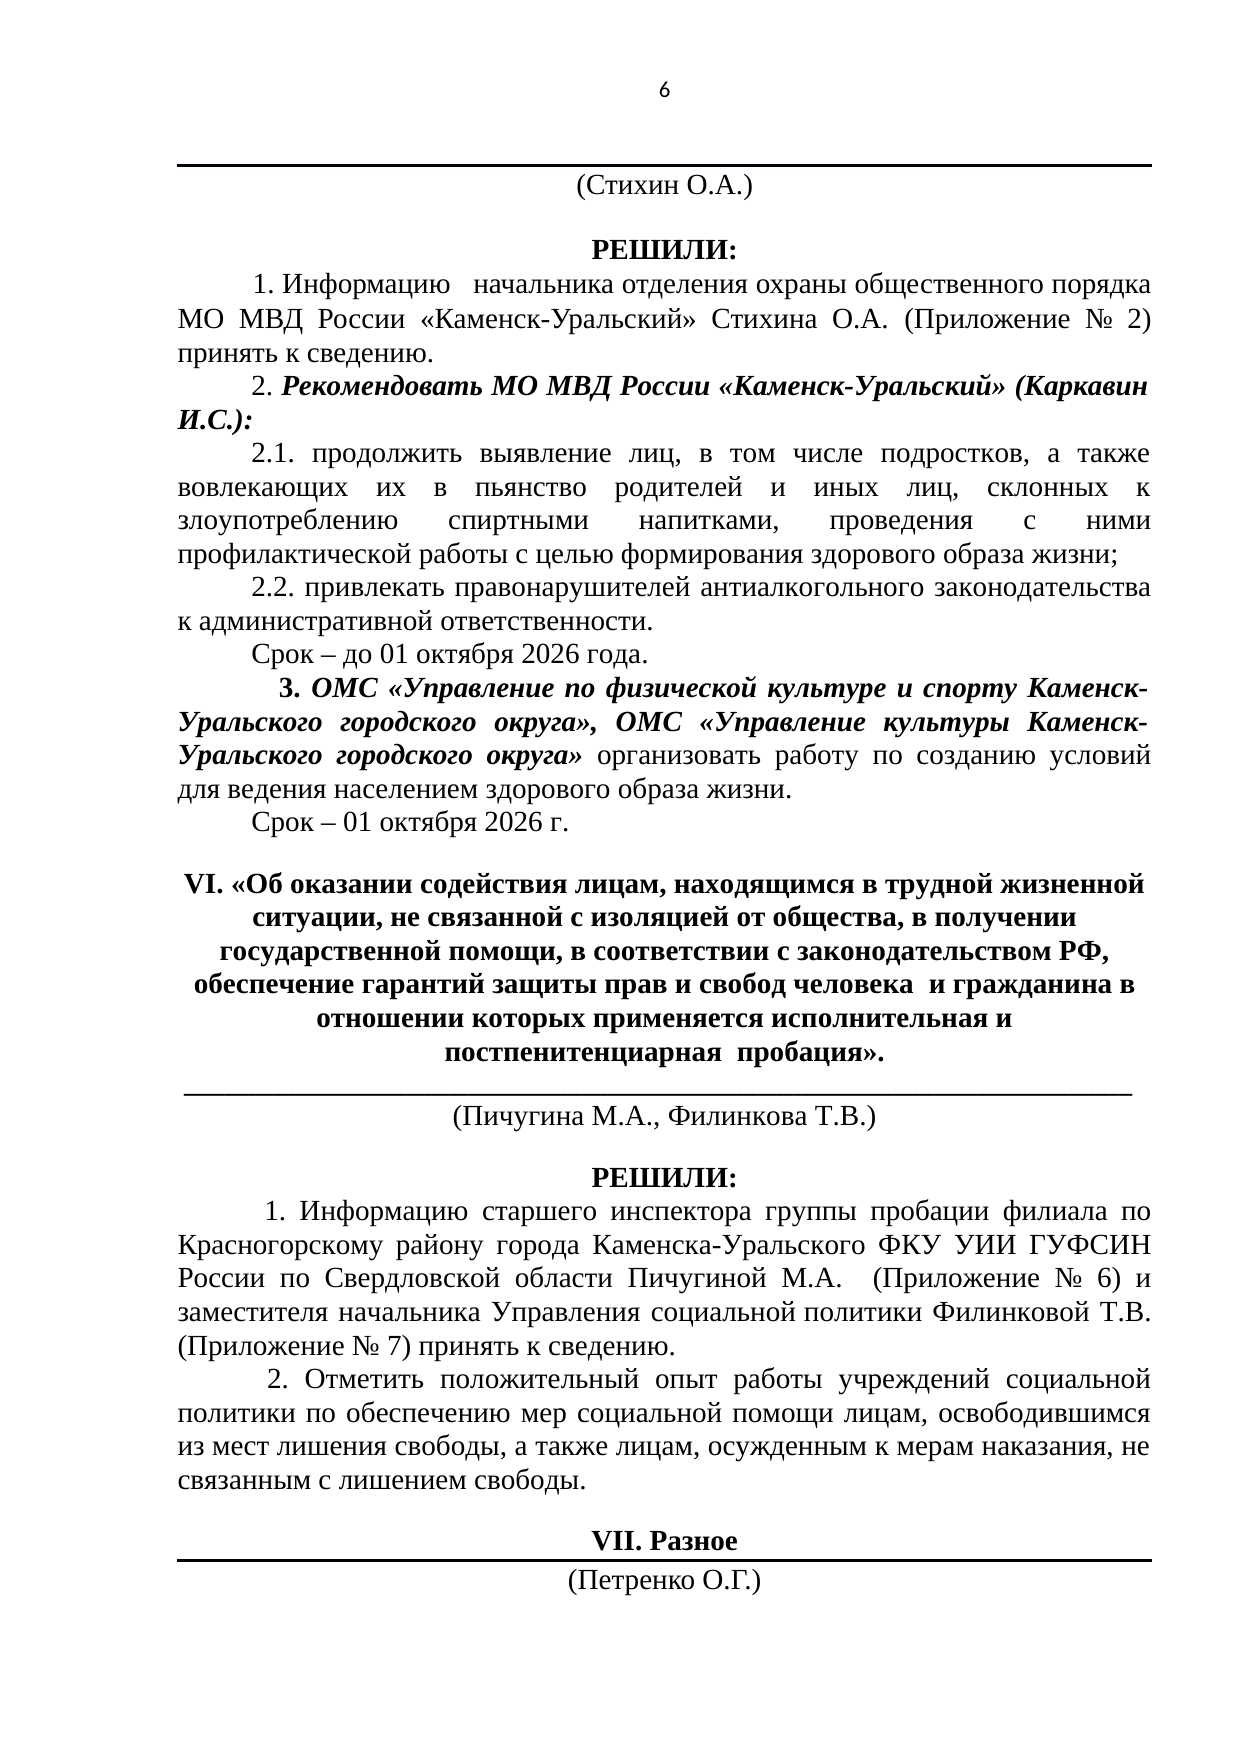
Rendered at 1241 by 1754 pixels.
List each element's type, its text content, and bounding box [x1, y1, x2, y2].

text 2. Рекомендовать МО МВД России «Каменск-Уральский» (Каркавин И.С.): [177, 368, 1152, 435]
text (Стихин О.А.) [177, 167, 1152, 201]
text (Пичугина М.А., Филинкова Т.В.) [177, 1098, 1152, 1132]
text 1. Информацию начальника отделения охраны общественного порядка МО МВД России «Каменск-Уральский» Стихина О.А. (Приложение № 2) принять к сведению. [177, 266, 1152, 368]
text VI. «Об оказании содействия лицам, находящимся в трудной жизненной ситуации, не связанной с изоляцией от общества, в получении государственной помощи, в соответствии с законодательством РФ, обеспечение гарантий защиты прав и свобод человека и гражданина в отношении которых применяется исполнительная и постпенитенциарная пробация». [177, 866, 1152, 1067]
text 2.2. привлекать правонарушителей антиалкогольного законодательства к административной ответственности. [177, 569, 1152, 637]
text ______________________________________________________________________ [177, 1067, 1152, 1098]
text Срок – 01 октября 2026 г. [177, 804, 1152, 838]
text 2.1. продолжить выявление лиц, в том числе подростков, а также вовлекающих их в пьянство родителей и иных лиц, склонных к злоупотреблению спиртными напитками, проведения с ними профилактической работы с целью формирования здорового образа жизни; [177, 435, 1152, 569]
text 1. Информацию старшего инспектора группы пробации филиала по Красногорскому району города Каменска-Уральского ФКУ УИИ ГУФСИН России по Свердловской области Пичугиной М.А. (Приложение № 6) и заместителя начальника Управления социальной политики Филинковой Т.В. (Приложение № 7) принять к сведению. [177, 1193, 1152, 1361]
text РЕШИЛИ: [177, 232, 1152, 266]
text (Петренко О.Г.) [177, 1562, 1152, 1596]
text VII. Разное [177, 1523, 1152, 1559]
text 3. ОМС «Управление по физической культуре и спорту Каменск-Уральского городского округа», ОМС «Управление культуры Каменск-Уральского городского округа» организовать работу по созданию условий для ведения населением здорового образа жизни. [176, 670, 1152, 804]
text 2. Отметить положительный опыт работы учреждений социальной политики по обеспечению мер социальной помощи лицам, освободившимся из мест лишения свободы, а также лицам, осужденным к мерам наказания, не связанным с лишением свободы. [177, 1361, 1152, 1495]
text РЕШИЛИ: [177, 1160, 1152, 1193]
text Срок – до 01 октября 2026 года. [177, 637, 1152, 670]
